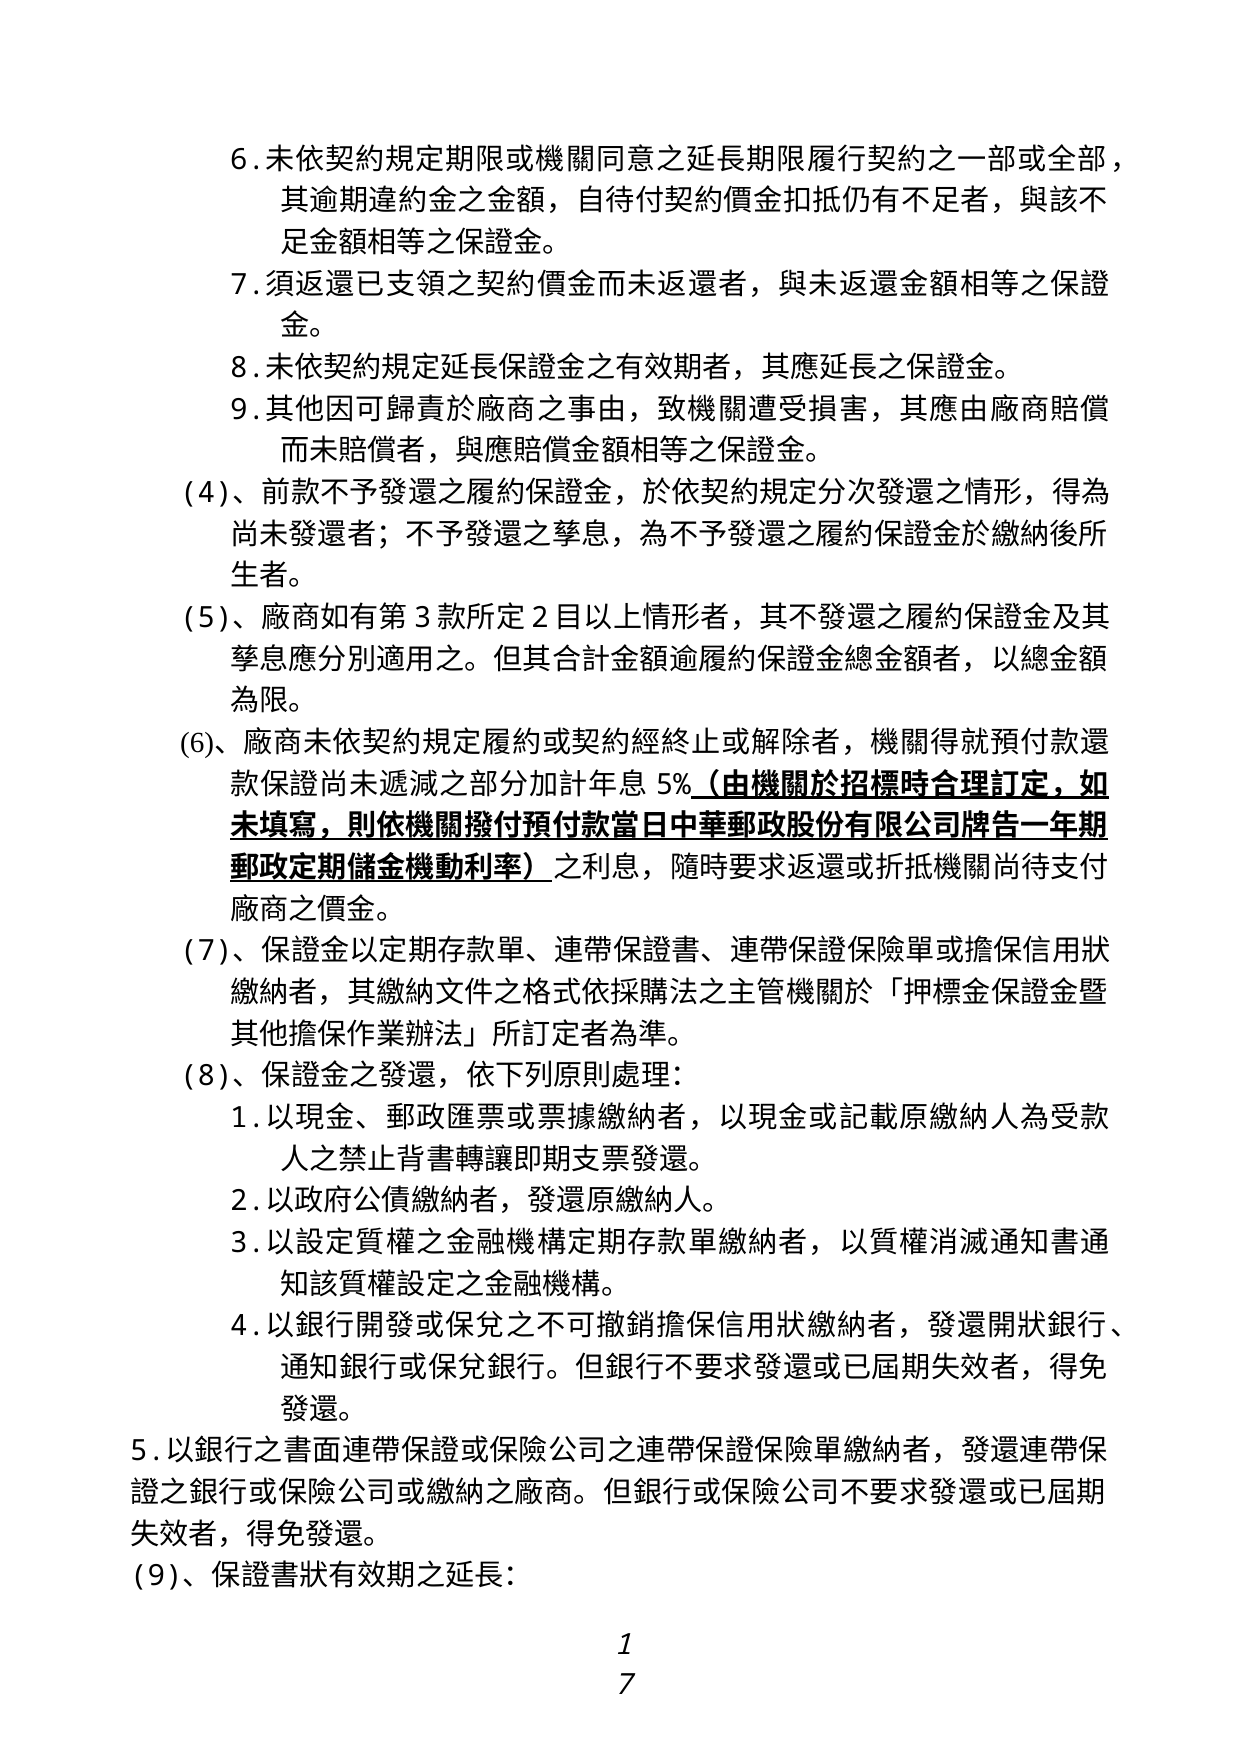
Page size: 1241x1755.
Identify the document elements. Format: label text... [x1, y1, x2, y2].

list 保證金之發還，依下列原則處理： [180, 1052, 1110, 1094]
list 以現金、郵政匯票或票據繳納者，以現金或記載原繳納人為受款人之禁止背書轉讓即期支票發還。 [230, 1094, 1110, 1177]
list 以銀行開發或保兌之不可撤銷擔保信用狀繳納者，發還開狀銀行、通知銀行或保兌銀行。但銀行不要求發還或已屆期失效者，得免發還。 [230, 1302, 1110, 1427]
list 其他因可歸責於廠商之事由，致機關遭受損害，其應由廠商賠償而未賠償者，與應賠償金額相等之保證金。 [230, 386, 1110, 469]
list 須返還已支領之契約價金而未返還者，與未返還金額相等之保證金。 [230, 261, 1110, 344]
list 以設定質權之金融機構定期存款單繳納者，以質權消滅通知書通知該質權設定之金融機構。 [230, 1219, 1110, 1302]
list 未依契約規定延長保證金之有效期者，其應延長之保證金。 [230, 344, 1110, 386]
list 未依契約規定期限或機關同意之延長期限履行契約之一部或全部，其逾期違約金之金額，自待付契約價金扣抵仍有不足者，與該不足金額相等之保證金。 [230, 136, 1110, 261]
list 以政府公債繳納者，發還原繳納人。 [230, 1177, 1110, 1219]
list 廠商如有第3款所定2目以上情形者，其不發還之履約保證金及其孳息應分別適用之。但其合計金額逾履約保證金總金額者，以總金額為限。 [180, 594, 1110, 719]
list 前款不予發還之履約保證金，於依契約規定分次發還之情形，得為尚未發還者；不予發還之孳息，為不予發還之履約保證金於繳納後所生者。 [180, 469, 1110, 594]
list 廠商未依契約規定履約或契約經終止或解除者，機關得就預付款還款保證尚未遞減之部分加計年息5%（由機關於招標時合理訂定，如未填寫，則依機關撥付預付款當日中華郵政股份有限公司牌告一年期郵政定期儲金機動利率）之利息，隨時要求返還或折抵機關尚待支付廠商之價金。 [180, 719, 1110, 927]
list 以銀行之書面連帶保證或保險公司之連帶保證保險單繳納者，發還連帶保證之銀行或保險公司或繳納之廠商。但銀行或保險公司不要求發還或已屆期失效者，得免發還。 [130, 1427, 1108, 1552]
list 保證書狀有效期之延長： [130, 1552, 1108, 1594]
list 保證金以定期存款單、連帶保證書、連帶保證保險單或擔保信用狀繳納者，其繳納文件之格式依採購法之主管機關於「押標金保證金暨其他擔保作業辦法」所訂定者為準。 [180, 927, 1110, 1052]
